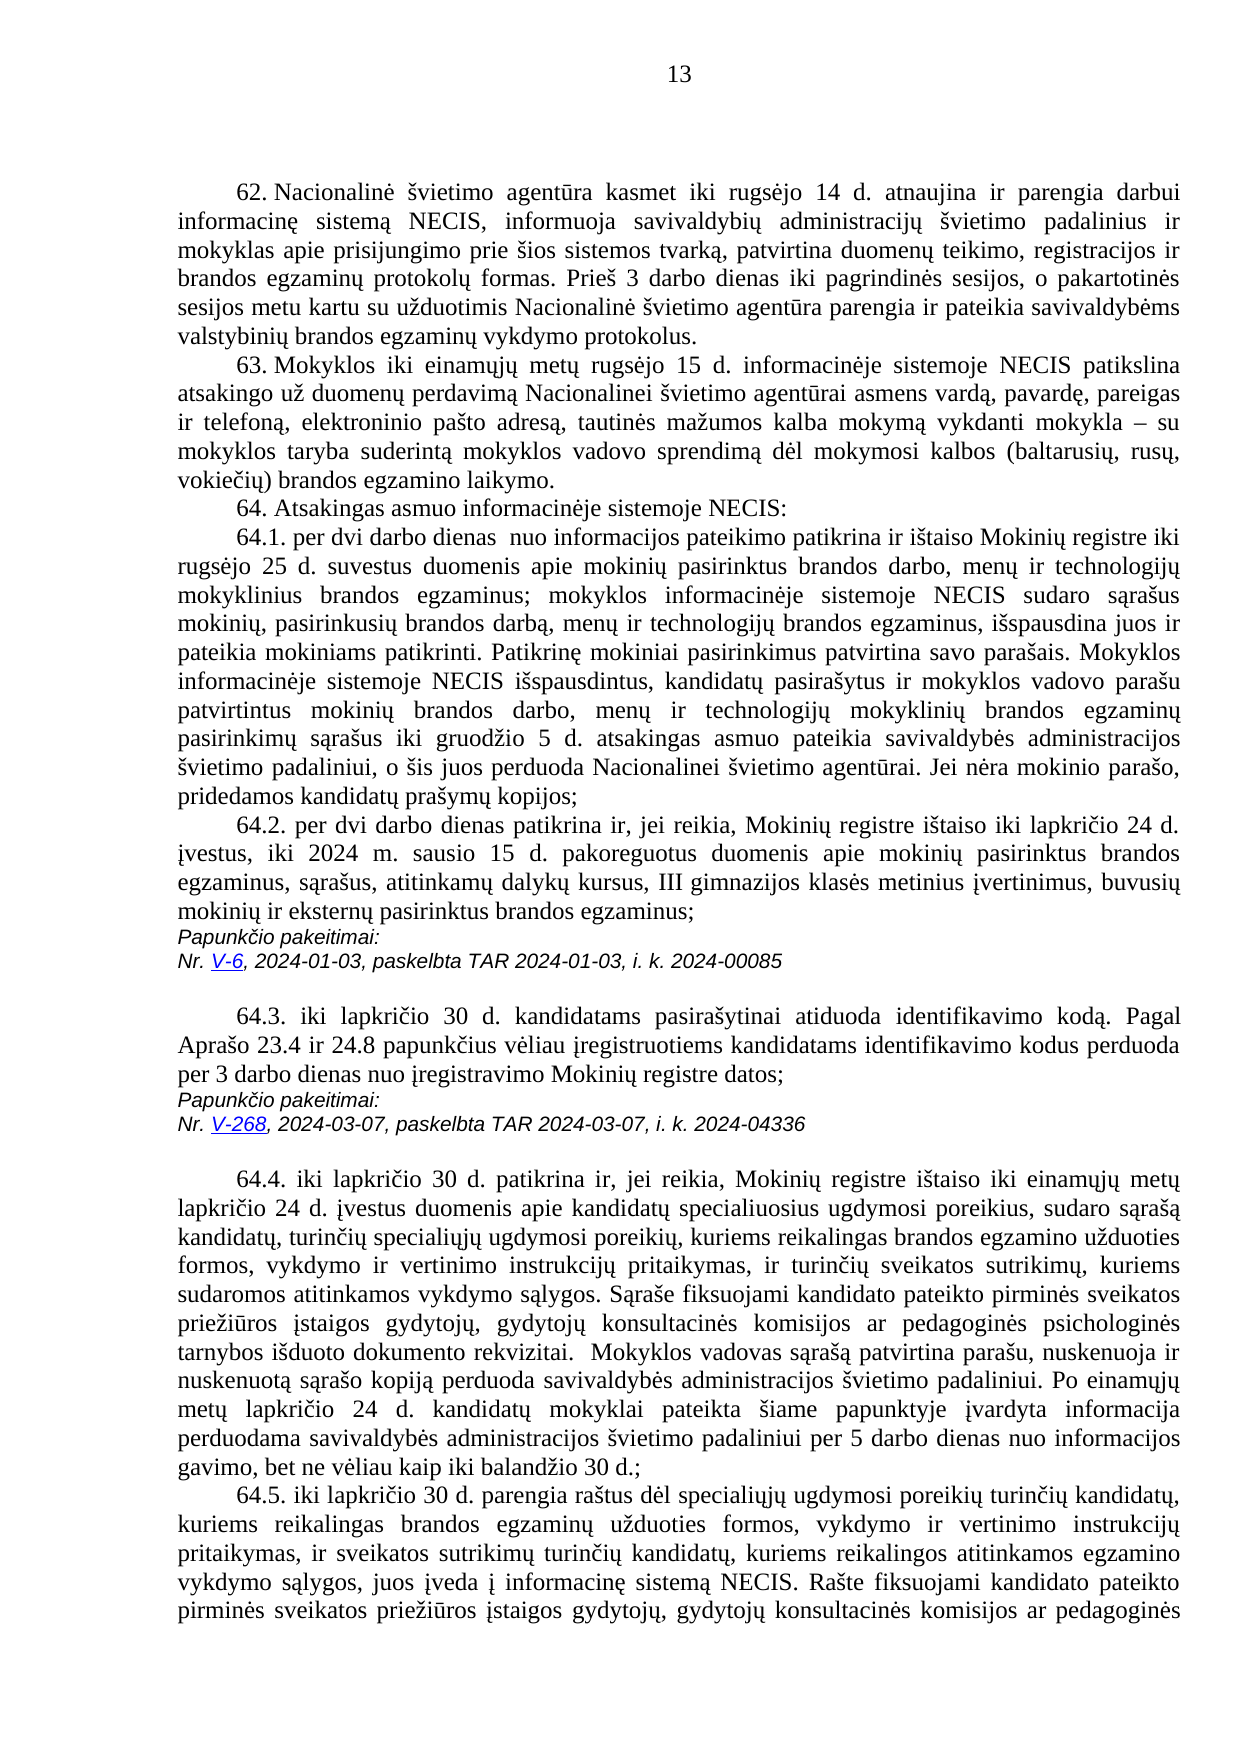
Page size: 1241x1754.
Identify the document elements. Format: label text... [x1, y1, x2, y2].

text 64.3. iki lapkričio 30 d. kandidatams pasirašytinai atiduoda identifikavimo kodą. Pagal Aprašo 23.4 ir 24.8 papunkčius vėliau įregistruotiems kandidatams identifikavimo kodus perduoda per 3 darbo dienas nuo įregistravimo Mokinių registre datos; [177, 1001, 1181, 1088]
text 64.1. per dvi darbo dienas nuo informacijos pateikimo patikrina ir ištaiso Mokinių registre iki rugsėjo 25 d. suvestus duomenis apie mokinių pasirinktus brandos darbo, menų ir technologijų mokyklinius brandos egzaminus; mokyklos informacinėje sistemoje NECIS sudaro sąrašus mokinių, pasirinkusių brandos darbą, menų ir technologijų brandos egzaminus, išspausdina juos ir pateikia mokiniams patikrinti. Patikrinę mokiniai pasirinkimus patvirtina savo parašais. Mokyklos informacinėje sistemoje NECIS išspausdintus, kandidatų pasirašytus ir mokyklos vadovo parašu patvirtintus mokinių brandos darbo, menų ir technologijų mokyklinių brandos egzaminų pasirinkimų sąrašus iki gruodžio 5 d. atsakingas asmuo pateikia savivaldybės administracijos švietimo padaliniui, o šis juos perduoda Nacionalinei švietimo agentūrai. Jei nėra mokinio parašo, pridedamos kandidatų prašymų kopijos; [177, 522, 1181, 810]
text 64.5. iki lapkričio 30 d. parengia raštus dėl specialiųjų ugdymosi poreikių turinčių kandidatų, kuriems reikalingas brandos egzaminų užduoties formos, vykdymo ir vertinimo instrukcijų pritaikymas, ir sveikatos sutrikimų turinčių kandidatų, kuriems reikalingos atitinkamos egzamino vykdymo sąlygos, juos įveda į informacinę sistemą NECIS. Rašte fiksuojami kandidato pateikto pirminės sveikatos priežiūros įstaigos gydytojų, gydytojų konsultacinės komisijos ar pedagoginės [177, 1481, 1181, 1624]
text 62. Nacionalinė švietimo agentūra kasmet iki rugsėjo 14 d. atnaujina ir parengia darbui informacinę sistemą NECIS, informuoja savivaldybių administracijų švietimo padalinius ir mokyklas apie prisijungimo prie šios sistemos tvarką, patvirtina duomenų teikimo, registracijos ir brandos egzaminų protokolų formas. Prieš 3 darbo dienas iki pagrindinės sesijos, o pakartotinės sesijos metu kartu su užduotimis Nacionalinė švietimo agentūra parengia ir pateikia savivaldybėms valstybinių brandos egzaminų vykdymo protokolus. [177, 177, 1181, 350]
text Nr. V-268, 2024-03-07, paskelbta TAR 2024-03-07, i. k. 2024-04336 [177, 1112, 1181, 1136]
text Papunkčio pakeitimai: [177, 1088, 1181, 1112]
text 64.4. iki lapkričio 30 d. patikrina ir, jei reikia, Mokinių registre ištaiso iki einamųjų metų lapkričio 24 d. įvestus duomenis apie kandidatų specialiuosius ugdymosi poreikius, sudaro sąrašą kandidatų, turinčių specialiųjų ugdymosi poreikių, kuriems reikalingas brandos egzamino užduoties formos, vykdymo ir vertinimo instrukcijų pritaikymas, ir turinčių sveikatos sutrikimų, kuriems sudaromos atitinkamos vykdymo sąlygos. Sąraše fiksuojami kandidato pateikto pirminės sveikatos priežiūros įstaigos gydytojų, gydytojų konsultacinės komisijos ar pedagoginės psichologinės tarnybos išduoto dokumento rekvizitai. Mokyklos vadovas sąrašą patvirtina parašu, nuskenuoja ir nuskenuotą sąrašo kopiją perduoda savivaldybės administracijos švietimo padaliniui. Po einamųjų metų lapkričio 24 d. kandidatų mokyklai pateikta šiame papunktyje įvardyta informacija perduodama savivaldybės administracijos švietimo padaliniui per 5 darbo dienas nuo informacijos gavimo, bet ne vėliau kaip iki balandžio 30 d.; [177, 1164, 1181, 1481]
text 63. Mokyklos iki einamųjų metų rugsėjo 15 d. informacinėje sistemoje NECIS patikslina atsakingo už duomenų perdavimą Nacionalinei švietimo agentūrai asmens vardą, pavardę, pareigas ir telefoną, elektroninio pašto adresą, tautinės mažumos kalba mokymą vykdanti mokykla – su mokyklos taryba suderintą mokyklos vadovo sprendimą dėl mokymosi kalbos (baltarusių, rusų, vokiečių) brandos egzamino laikymo. [177, 350, 1181, 493]
text Nr. V-6, 2024-01-03, paskelbta TAR 2024-01-03, i. k. 2024-00085 [177, 949, 1181, 973]
text 64.2. per dvi darbo dienas patikrina ir, jei reikia, Mokinių registre ištaiso iki lapkričio 24 d. įvestus, iki 2024 m. sausio 15 d. pakoreguotus duomenis apie mokinių pasirinktus brandos egzaminus, sąrašus, atitinkamų dalykų kursus, III gimnazijos klasės metinius įvertinimus, buvusių mokinių ir eksternų pasirinktus brandos egzaminus; [177, 810, 1181, 925]
text 64. Atsakingas asmuo informacinėje sistemoje NECIS: [177, 493, 1181, 522]
text Papunkčio pakeitimai: [177, 925, 1181, 949]
